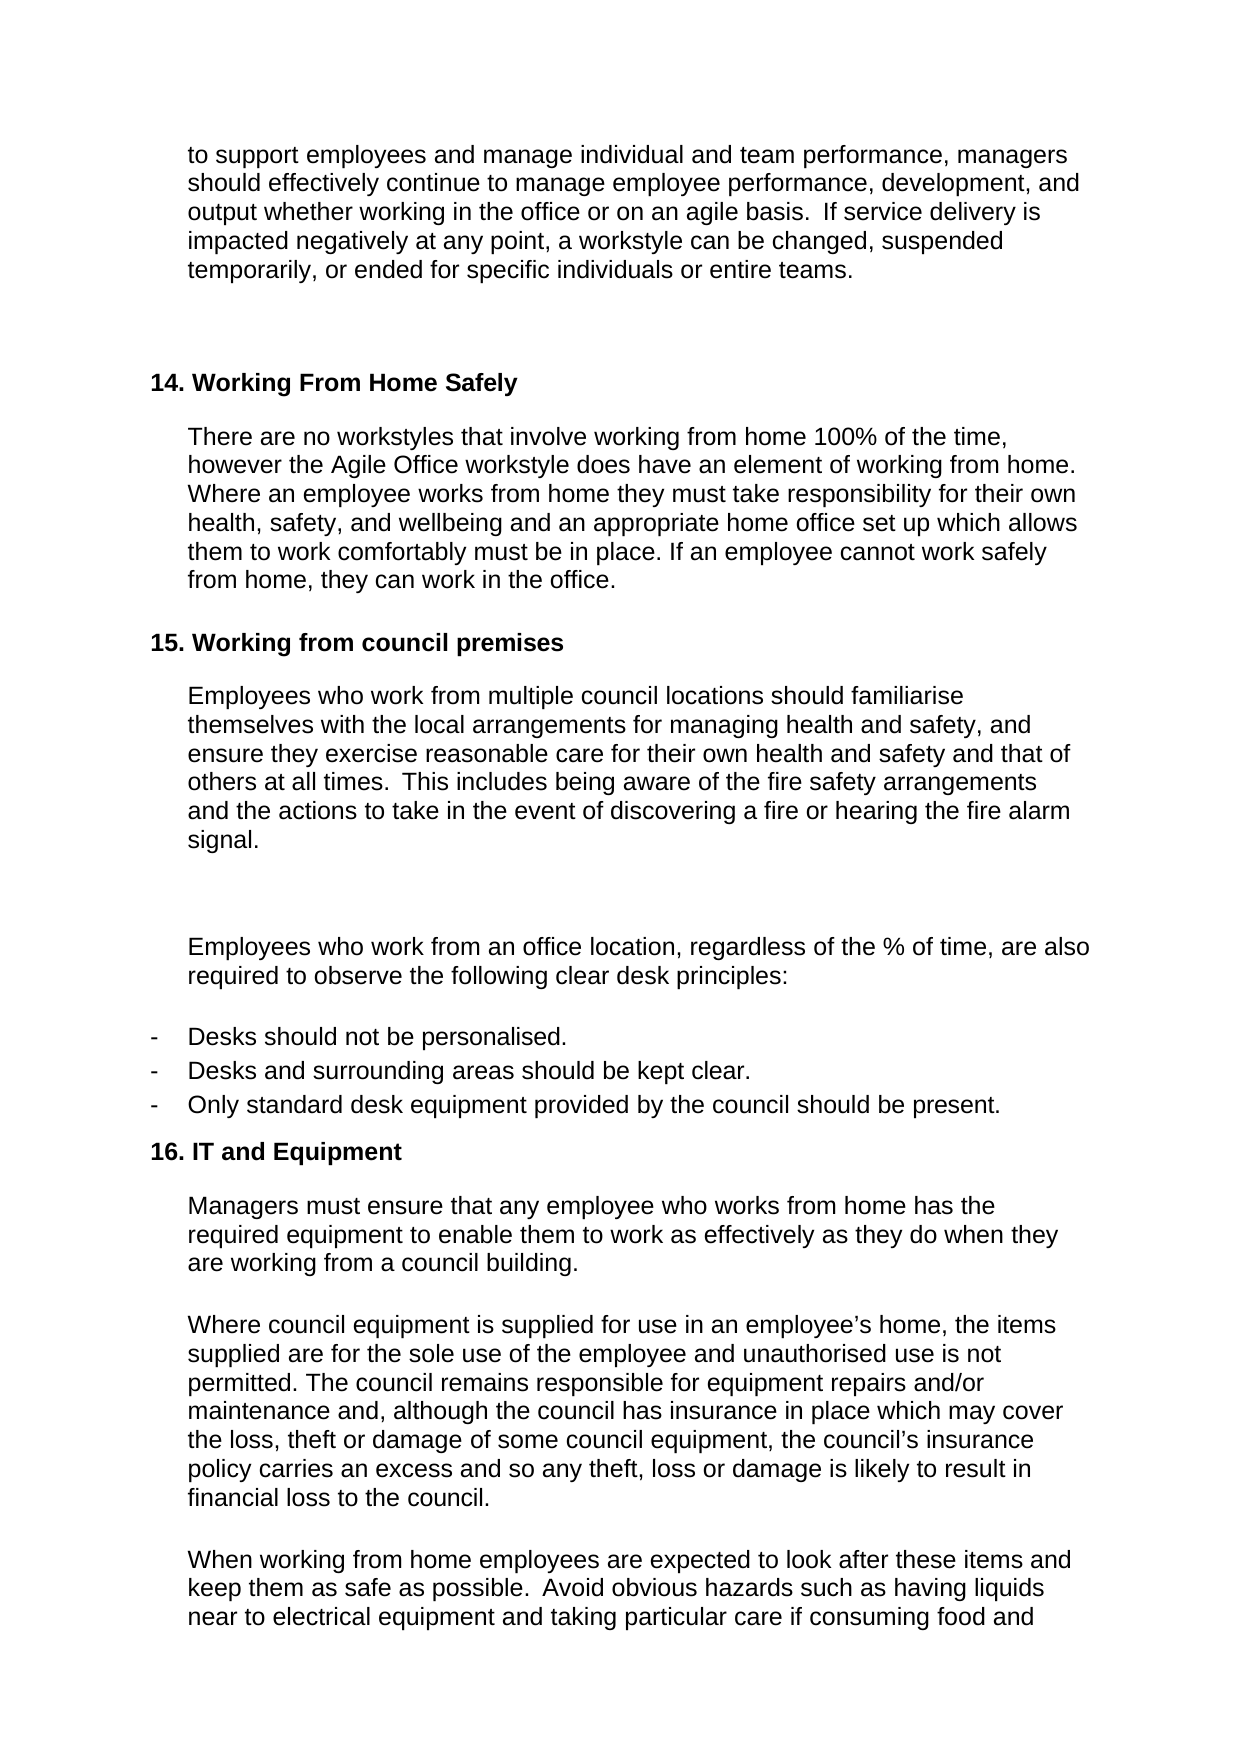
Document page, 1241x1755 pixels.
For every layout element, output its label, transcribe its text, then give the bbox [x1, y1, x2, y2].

subtitle 16. IT and Equipment [150, 1137, 1193, 1166]
subtitle 14. Working From Home Safely [150, 368, 1193, 397]
text Managers must ensure that any employee who works from home has the required equipment to enable them to work as effectively as they do when they are working from a council building. [187, 1191, 1058, 1277]
text Employees who work from multiple council locations should familiarise themselves with the local arrangements for managing health and safety, and ensure they exercise reasonable care for their own health and safety and that of others at all times. This includes being aware of the fire safety arrangements and the actions to take in the event of discovering a fire or hearing the fire alarm signal. [187, 681, 1085, 854]
list Desks and surrounding areas should be kept clear. [150, 1052, 1193, 1087]
text Where council equipment is supplied for use in an employee’s home, the items supplied are for the sole use of the employee and unauthorised use is not permitted. The council remains responsible for equipment repairs and/or maintenance and, although the council has insurance in place which may cover the loss, theft or damage of some council equipment, the council’s insurance policy carries an excess and so any theft, loss or damage is likely to result in financial loss to the council. [187, 1310, 1091, 1511]
text When working from home employees are expected to look after these items and keep them as safe as possible. Avoid obvious hazards such as having liquids near to electrical equipment and taking particular care if consuming food and [187, 1544, 1083, 1631]
text to support employees and manage individual and team performance, managers should effectively continue to manage employee performance, development, and output whether working in the office or on an agile basis. If service delivery is impacted negatively at any point, a workstyle can be changed, suspended temporarily, or ended for specific individuals or entire teams. [187, 139, 1091, 283]
list Desks should not be personalised. [150, 1018, 1193, 1052]
list Only standard desk equipment provided by the council should be present. [150, 1087, 1193, 1121]
subtitle 15. Working from council premises [150, 628, 1193, 656]
text Employees who work from an office location, regardless of the % of time, are also required to observe the following clear desk principles: [187, 932, 1133, 990]
text There are no workstyles that involve working from home 100% of the time, however the Agile Office workstyle does have an element of working from home. Where an employee works from home they must take responsibility for their own health, safety, and wellbeing and an appropriate home office set up which allows them to work comfortably must be in place. If an employee cannot work safely from home, they can work in the office. [187, 422, 1085, 594]
